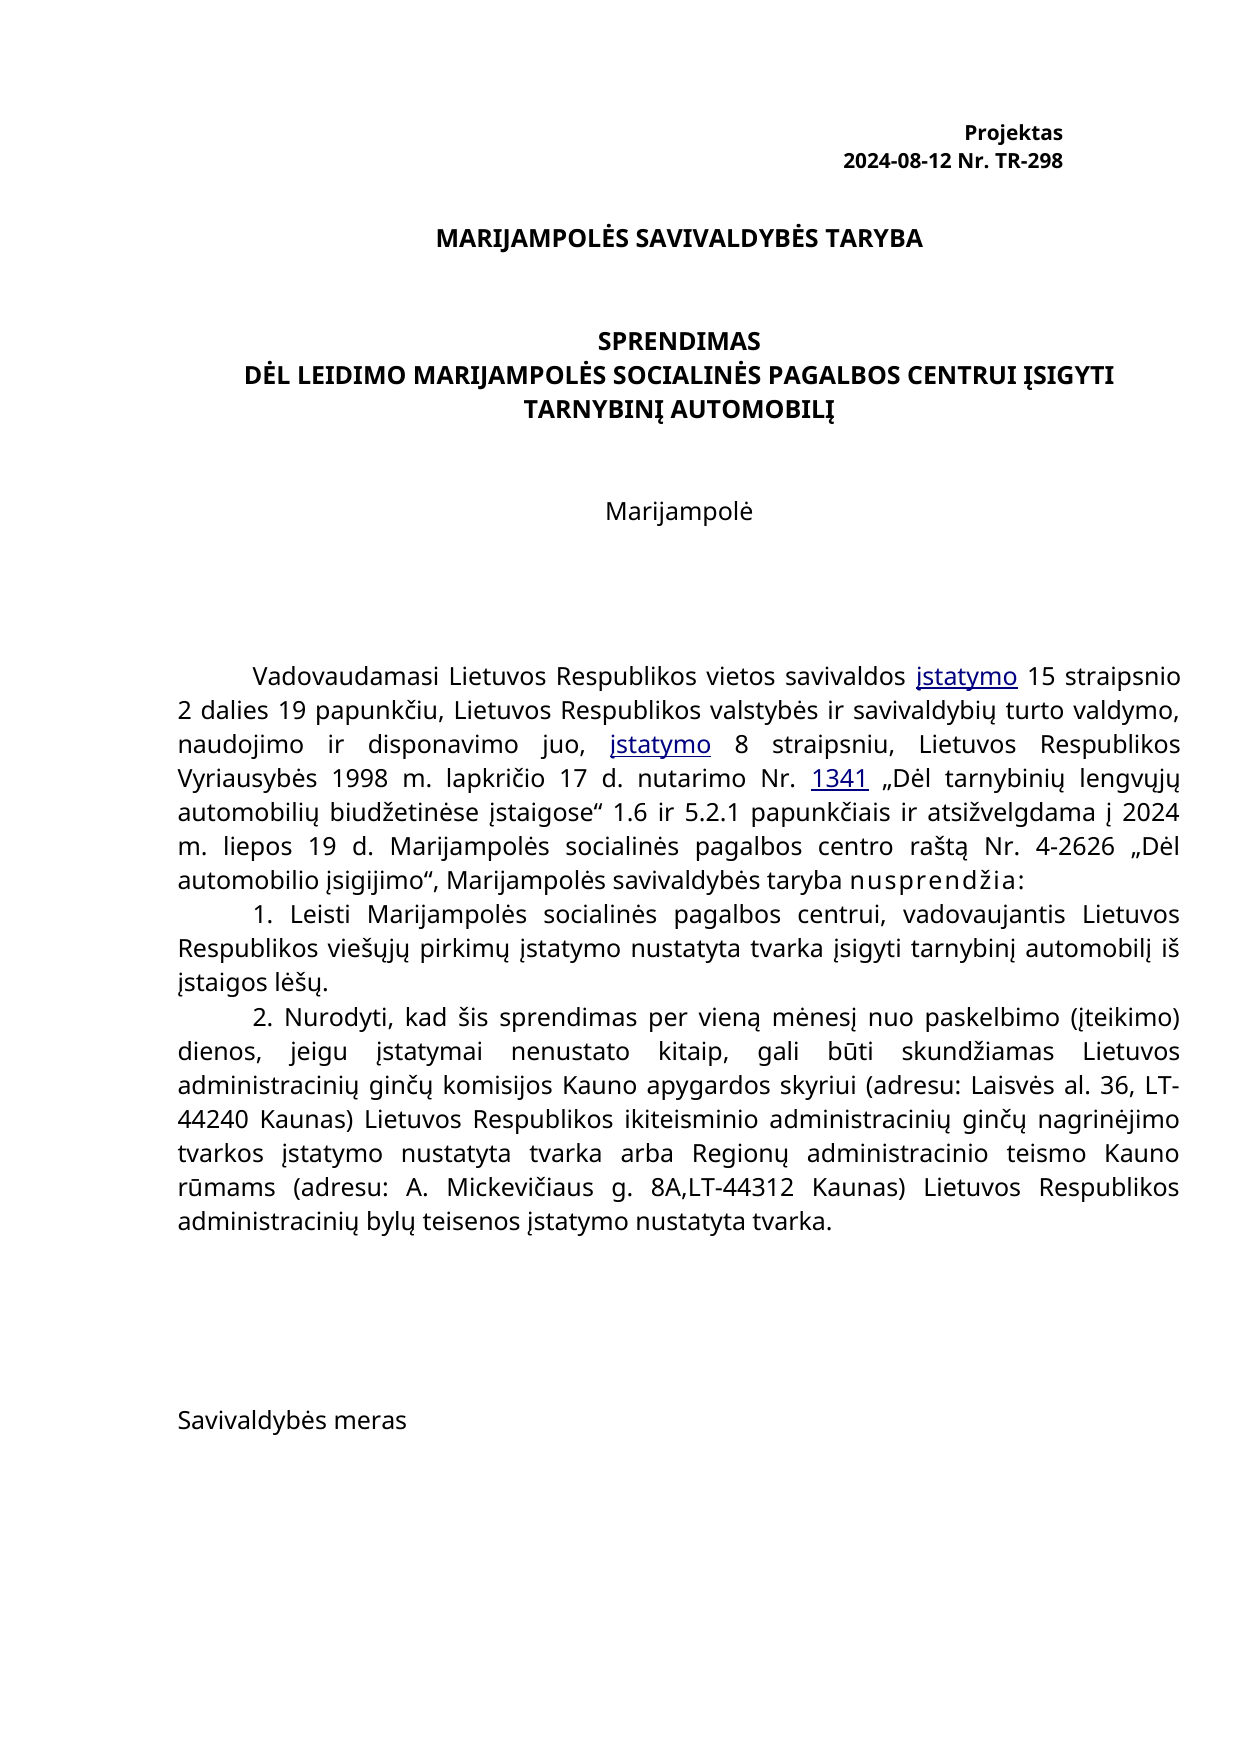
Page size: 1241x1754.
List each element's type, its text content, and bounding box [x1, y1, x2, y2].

text 1. Leisti Marijampolės socialinės pagalbos centrui, vadovaujantis Lietuvos Respublikos viešųjų pirkimų įstatymo nustatyta tvarka įsigyti tarnybinį automobilį iš įstaigos lėšų. [177, 897, 1181, 999]
text DĖL LEIDIMO MARIJAMPOLĖS SOCIALINĖS PAGALBOS CENTRUI ĮSIGYTI TARNYBINĮ AUTOMOBILĮ [177, 357, 1181, 425]
text 2024-08-12 Nr. TR-298 [177, 147, 1063, 175]
text 2. Nurodyti, kad šis sprendimas per vieną mėnesį nuo paskelbimo (įteikimo) dienos, jeigu įstatymai nenustato kitaip, gali būti skundžiamas Lietuvos administracinių ginčų komisijos Kauno apygardos skyriui (adresu: Laisvės al. 36, LT-44240 Kaunas) Lietuvos Respublikos ikiteisminio administracinių ginčų nagrinėjimo tvarkos įstatymo nustatyta tvarka arba Regionų administracinio teismo Kauno rūmams (adresu: A. Mickevičiaus g. 8A,LT-44312 Kaunas) Lietuvos Respublikos administracinių bylų teisenos įstatymo nustatyta tvarka. [177, 999, 1181, 1238]
table_header Savivaldybės meras [177, 1402, 827, 1436]
text Projektas [177, 118, 1063, 147]
text Vadovaudamasi Lietuvos Respublikos vietos savivaldos įstatymo 15 straipsnio 2 dalies 19 papunkčiu, Lietuvos Respublikos valstybės ir savivaldybių turto valdymo, naudojimo ir disponavimo juo, įstatymo 8 straipsniu, Lietuvos Respublikos Vyriausybės 1998 m. lapkričio 17 d. nutarimo Nr. 1341 „Dėl tarnybinių lengvųjų automobilių biudžetinėse įstaigose“ 1.6 ir 5.2.1 papunkčiais ir atsižvelgdama į 2024 m. liepos 19 d. Marijampolės socialinės pagalbos centro raštą Nr. 4-2626 „Dėl automobilio įsigijimo“, Marijampolės savivaldybės taryba nusprendžia: [177, 658, 1181, 897]
text MARIJAMPOLĖS SAVIVALDYBĖS TARYBA [177, 221, 1181, 255]
text SPRENDIMAS [177, 323, 1181, 357]
text Marijampolė [177, 493, 1181, 528]
